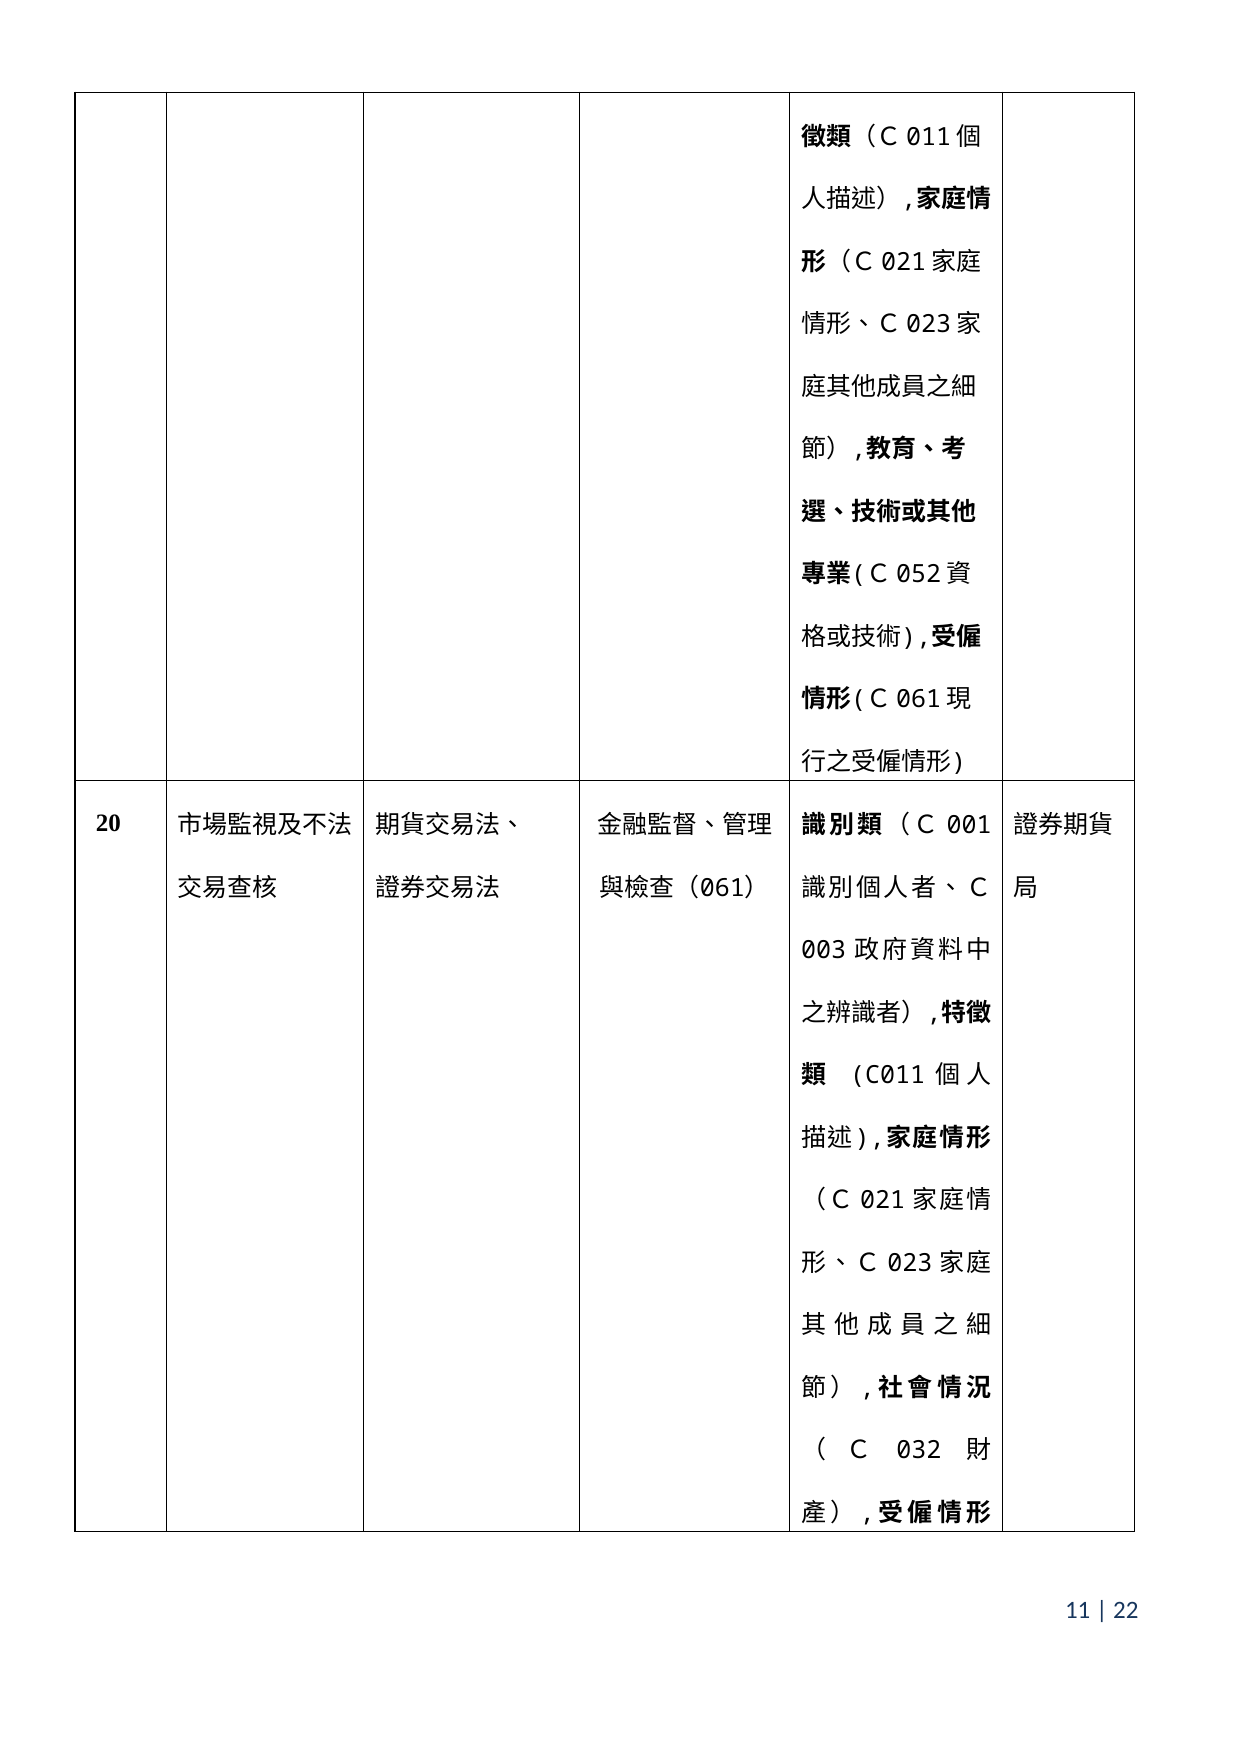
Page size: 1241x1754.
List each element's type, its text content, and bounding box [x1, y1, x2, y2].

table_cell 金融監督、管理與檢查（061） [580, 781, 789, 1531]
table_cell [76, 93, 166, 780]
table_cell 識別類（Ｃ001識別個人者、Ｃ003政府資料中之辨識者）,特徵類 (C011個人描述),家庭情形（Ｃ021家庭情形、Ｃ023家庭其他成員之細節）,社會情況（Ｃ032財產）,受僱情形 [790, 781, 1002, 1531]
table_cell 徵類（Ｃ011個人描述）,家庭情形（Ｃ021家庭情形、Ｃ023家庭其他成員之細節）,教育、考選、技術或其他專業(Ｃ052資格或技術),受僱情形(Ｃ061現行之受僱情形) [790, 93, 1002, 780]
table_cell [167, 93, 363, 780]
table_cell [76, 781, 166, 1531]
table_cell [1003, 93, 1134, 780]
table_cell 證券期貨局 [1003, 781, 1134, 1531]
table_cell 期貨交易法、 證券交易法 [364, 781, 579, 1531]
table_cell [364, 93, 579, 780]
table_cell 市場監視及不法交易查核 [167, 781, 363, 1531]
table_cell [580, 93, 789, 780]
